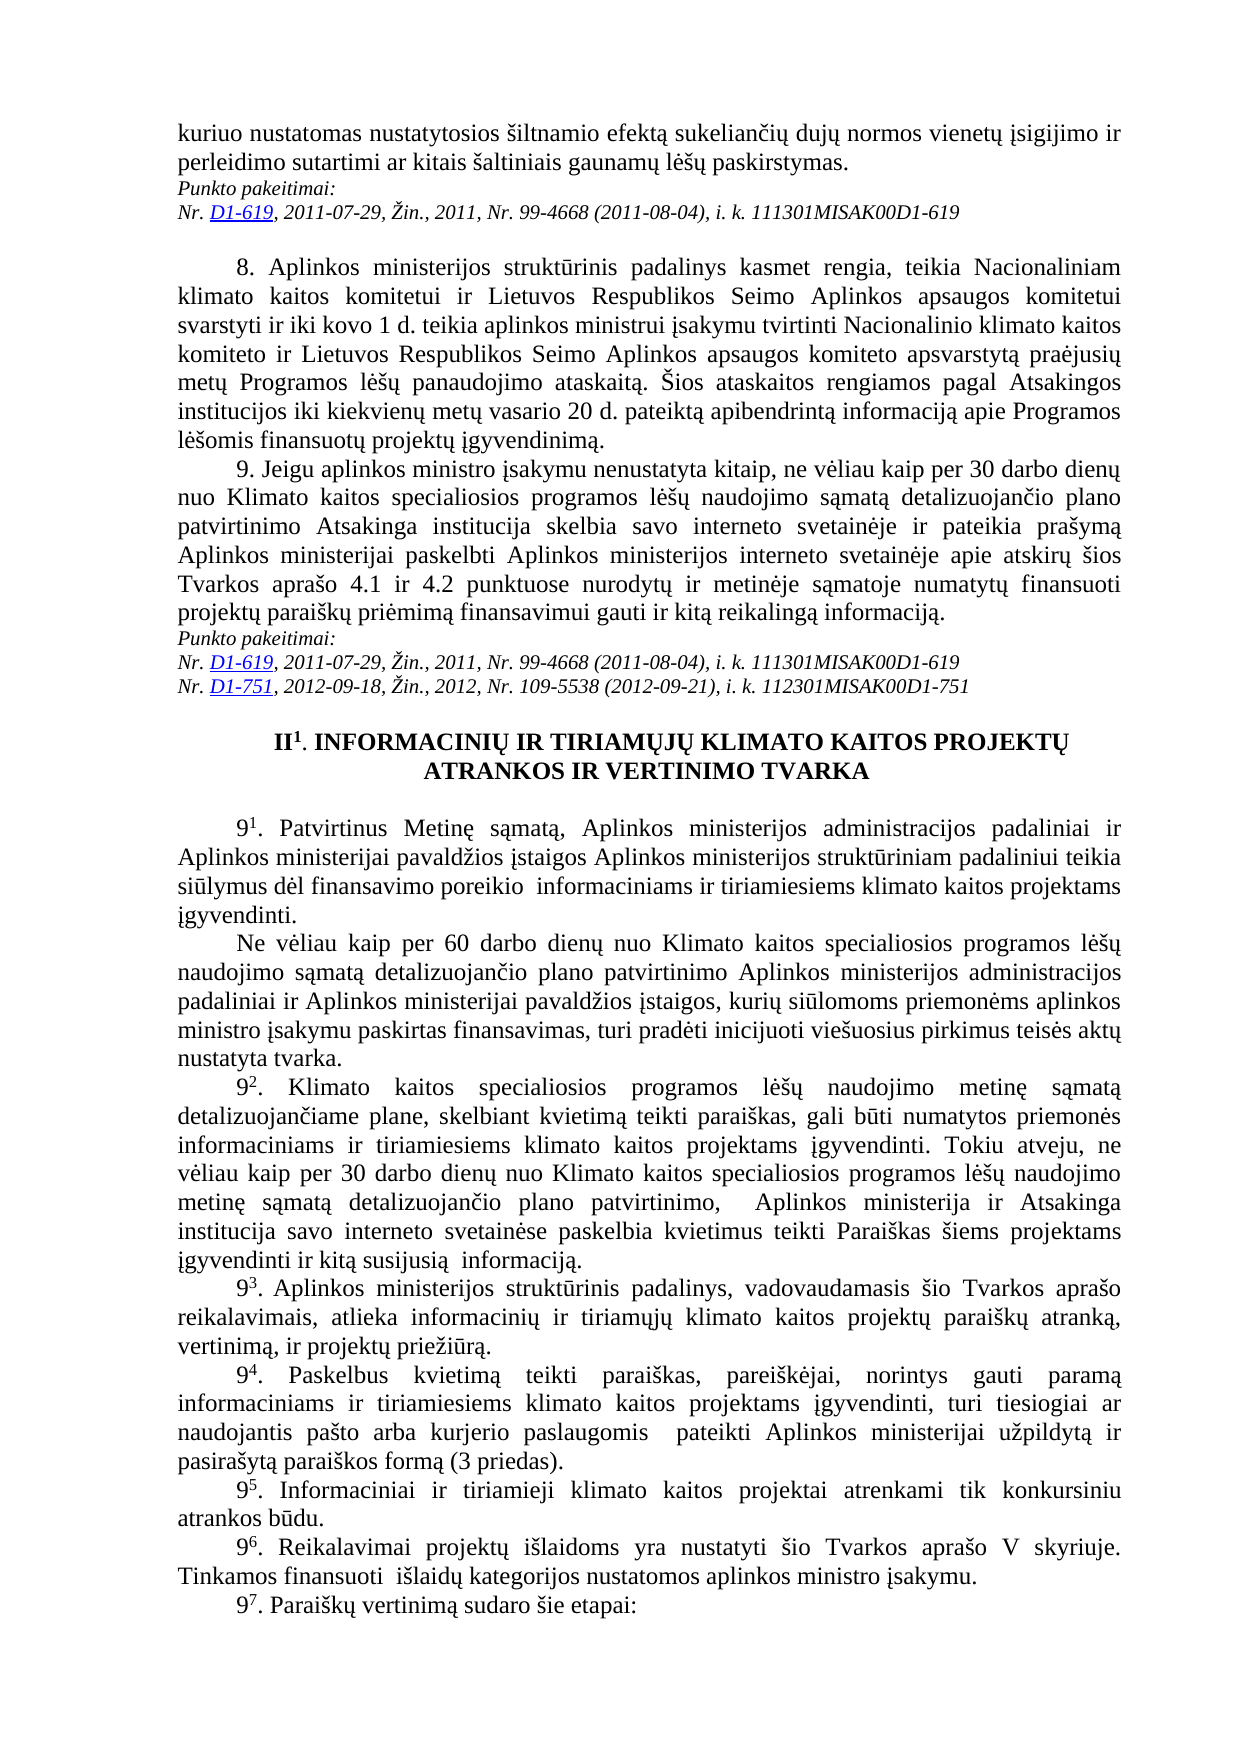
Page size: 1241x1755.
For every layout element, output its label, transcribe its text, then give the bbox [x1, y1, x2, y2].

text Punkto pakeitimai: [177, 626, 1122, 650]
text 95. Informaciniai ir tiriamieji klimato kaitos projektai atrenkami tik konkursiniu atrankos būdu. [177, 1475, 1122, 1532]
text Nr. D1-619, 2011-07-29, Žin., 2011, Nr. 99-4668 (2011-08-04), i. k. 111301MISAK00D1-619 [177, 650, 1122, 674]
text 8. Aplinkos ministerijos struktūrinis padalinys kasmet rengia, teikia Nacionaliniam klimato kaitos komitetui ir Lietuvos Respublikos Seimo Aplinkos apsaugos komitetui svarstyti ir iki kovo 1 d. teikia aplinkos ministrui įsakymu tvirtinti Nacionalinio klimato kaitos komiteto ir Lietuvos Respublikos Seimo Aplinkos apsaugos komiteto apsvarstytą praėjusių metų Programos lėšų panaudojimo ataskaitą. Šios ataskaitos rengiamos pagal Atsakingos institucijos iki kiekvienų metų vasario 20 d. pateiktą apibendrintą informaciją apie Programos lėšomis finansuotų projektų įgyvendinimą. [177, 252, 1122, 454]
text kuriuo nustatomas nustatytosios šiltnamio efektą sukeliančių dujų normos vienetų įsigijimo ir perleidimo sutartimi ar kitais šaltiniais gaunamų lėšų paskirstymas. [177, 118, 1122, 176]
text 92. Klimato kaitos specialiosios programos lėšų naudojimo metinę sąmatą detalizuojančiame plane, skelbiant kvietimą teikti paraiškas, gali būti numatytos priemonės informaciniams ir tiriamiesiems klimato kaitos projektams įgyvendinti. Tokiu atveju, ne vėliau kaip per 30 darbo dienų nuo Klimato kaitos specialiosios programos lėšų naudojimo metinę sąmatą detalizuojančio plano patvirtinimo, Aplinkos ministerija ir Atsakinga institucija savo interneto svetainėse paskelbia kvietimus teikti Paraiškas šiems projektams įgyvendinti ir kitą susijusią informaciją. [177, 1072, 1122, 1273]
text 96. Reikalavimai projektų išlaidoms yra nustatyti šio Tvarkos aprašo V skyriuje. Tinkamos finansuoti išlaidų kategorijos nustatomos aplinkos ministro įsakymu. [177, 1532, 1122, 1590]
text 94. Paskelbus kvietimą teikti paraiškas, pareiškėjai, norintys gauti paramą informaciniams ir tiriamiesiems klimato kaitos projektams įgyvendinti, turi tiesiogiai ar naudojantis pašto arba kurjerio paslaugomis pateikti Aplinkos ministerijai užpildytą ir pasirašytą paraiškos formą (3 priedas). [177, 1360, 1122, 1475]
text 97. Paraiškų vertinimą sudaro šie etapai: [177, 1590, 1122, 1618]
text 93. Aplinkos ministerijos struktūrinis padalinys, vadovaudamasis šio Tvarkos aprašo reikalavimais, atlieka informacinių ir tiriamųjų klimato kaitos projektų paraiškų atranką, vertinimą, ir projektų priežiūrą. [177, 1273, 1122, 1360]
text Nr. D1-751, 2012-09-18, Žin., 2012, Nr. 109-5538 (2012-09-21), i. k. 112301MISAK00D1-751 [177, 674, 1122, 698]
text Nr. D1-619, 2011-07-29, Žin., 2011, Nr. 99-4668 (2011-08-04), i. k. 111301MISAK00D1-619 [177, 200, 1122, 224]
text 91. Patvirtinus Metinę sąmatą, Aplinkos ministerijos administracijos padaliniai ir Aplinkos ministerijai pavaldžios įstaigos Aplinkos ministerijos struktūriniam padaliniui teikia siūlymus dėl finansavimo poreikio informaciniams ir tiriamiesiems klimato kaitos projektams įgyvendinti. [177, 813, 1122, 928]
text Ne vėliau kaip per 60 darbo dienų nuo Klimato kaitos specialiosios programos lėšų naudojimo sąmatą detalizuojančio plano patvirtinimo Aplinkos ministerijos administracijos padaliniai ir Aplinkos ministerijai pavaldžios įstaigos, kurių siūlomoms priemonėms aplinkos ministro įsakymu paskirtas finansavimas, turi pradėti inicijuoti viešuosius pirkimus teisės aktų nustatyta tvarka. [177, 928, 1122, 1072]
text II1. INFORMACINIŲ IR TIRIAMŲJŲ KLIMATO KAITOS PROJEKTŲ ATRANKOS IR VERTINIMO TVARKA [177, 727, 1122, 785]
text Punkto pakeitimai: [177, 176, 1122, 200]
text 9. Jeigu aplinkos ministro įsakymu nenustatyta kitaip, ne vėliau kaip per 30 darbo dienų nuo Klimato kaitos specialiosios programos lėšų naudojimo sąmatą detalizuojančio plano patvirtinimo Atsakinga institucija skelbia savo interneto svetainėje ir pateikia prašymą Aplinkos ministerijai paskelbti Aplinkos ministerijos interneto svetainėje apie atskirų šios Tvarkos aprašo 4.1 ir 4.2 punktuose nurodytų ir metinėje sąmatoje numatytų finansuoti projektų paraiškų priėmimą finansavimui gauti ir kitą reikalingą informaciją. [177, 454, 1122, 626]
